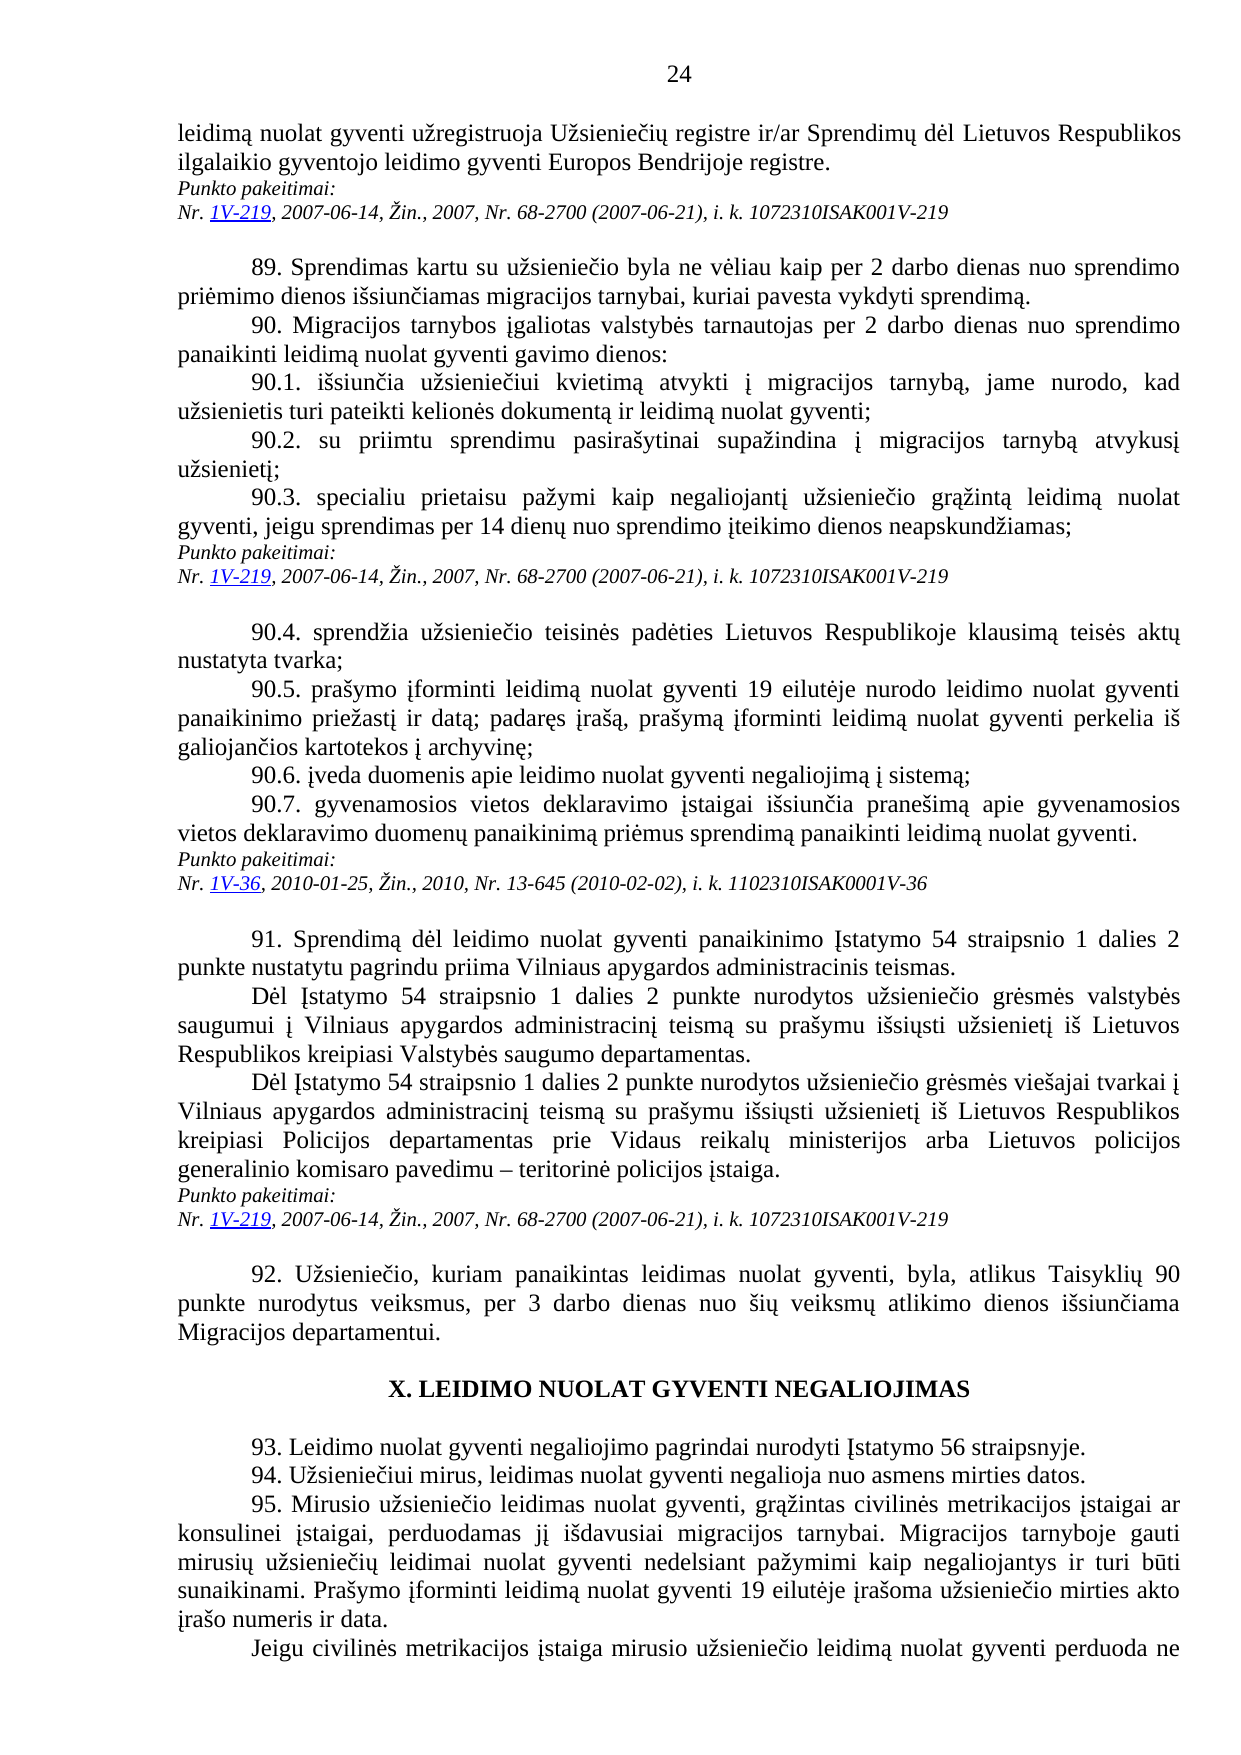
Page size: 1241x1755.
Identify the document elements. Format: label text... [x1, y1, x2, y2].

text 95. Mirusio užsieniečio leidimas nuolat gyventi, grąžintas civilinės metrikacijos įstaigai ar konsulinei įstaigai, perduodamas jį išdavusiai migracijos tarnybai. Migracijos tarnyboje gauti mirusių užsieniečių leidimai nuolat gyventi nedelsiant pažymimi kaip negaliojantys ir turi būti sunaikinami. Prašymo įforminti leidimą nuolat gyventi 19 eilutėje įrašoma užsieniečio mirties akto įrašo numeris ir data. [177, 1489, 1181, 1633]
text 94. Užsieniečiui mirus, leidimas nuolat gyventi negalioja nuo asmens mirties datos. [177, 1461, 1181, 1489]
text 90.4. sprendžia užsieniečio teisinės padėties Lietuvos Respublikoje klausimą teisės aktų nustatyta tvarka; [177, 617, 1181, 674]
text 90.1. išsiunčia užsieniečiui kvietimą atvykti į migracijos tarnybą, jame nurodo, kad užsienietis turi pateikti kelionės dokumentą ir leidimą nuolat gyventi; [177, 367, 1181, 425]
text X. LEIDIMO NUOLAT GYVENTI NEGALIOJIMAS [177, 1374, 1181, 1403]
text Jeigu civilinės metrikacijos įstaiga mirusio užsieniečio leidimą nuolat gyventi perduoda ne [177, 1633, 1181, 1662]
text 90.6. įveda duomenis apie leidimo nuolat gyventi negaliojimą į sistemą; [177, 761, 1181, 789]
text 90.3. specialiu prietaisu pažymi kaip negaliojantį užsieniečio grąžintą leidimą nuolat gyventi, jeigu sprendimas per 14 dienų nuo sprendimo įteikimo dienos neapskundžiamas; [177, 482, 1181, 540]
text Dėl Įstatymo 54 straipsnio 1 dalies 2 punkte nurodytos užsieniečio grėsmės viešajai tvarkai į Vilniaus apygardos administracinį teismą su prašymu išsiųsti užsienietį iš Lietuvos Respublikos kreipiasi Policijos departamentas prie Vidaus reikalų ministerijos arba Lietuvos policijos generalinio komisaro pavedimu – teritorinė policijos įstaiga. [177, 1067, 1181, 1182]
text 92. Užsieniečio, kuriam panaikintas leidimas nuolat gyventi, byla, atlikus Taisyklių 90 punkte nurodytus veiksmus, per 3 darbo dienas nuo šių veiksmų atlikimo dienos išsiunčiama Migracijos departamentui. [177, 1259, 1181, 1346]
text 90.5. prašymo įforminti leidimą nuolat gyventi 19 eilutėje nurodo leidimo nuolat gyventi panaikinimo priežastį ir datą; padaręs įrašą, prašymą įforminti leidimą nuolat gyventi perkelia iš galiojančios kartotekos į archyvinę; [177, 674, 1181, 761]
text 93. Leidimo nuolat gyventi negaliojimo pagrindai nurodyti Įstatymo 56 straipsnyje. [177, 1432, 1181, 1461]
text Nr. 1V-219, 2007-06-14, Žin., 2007, Nr. 68-2700 (2007-06-21), i. k. 1072310ISAK001V-219 [177, 564, 1181, 588]
text Punkto pakeitimai: [177, 540, 1181, 564]
text Nr. 1V-36, 2010-01-25, Žin., 2010, Nr. 13-645 (2010-02-02), i. k. 1102310ISAK0001V-36 [177, 871, 1181, 895]
text 89. Sprendimas kartu su užsieniečio byla ne vėliau kaip per 2 darbo dienas nuo sprendimo priėmimo dienos išsiunčiamas migracijos tarnybai, kuriai pavesta vykdyti sprendimą. [177, 252, 1181, 310]
text Nr. 1V-219, 2007-06-14, Žin., 2007, Nr. 68-2700 (2007-06-21), i. k. 1072310ISAK001V-219 [177, 1207, 1181, 1231]
text 90. Migracijos tarnybos įgaliotas valstybės tarnautojas per 2 darbo dienas nuo sprendimo panaikinti leidimą nuolat gyventi gavimo dienos: [177, 310, 1181, 367]
text 91. Sprendimą dėl leidimo nuolat gyventi panaikinimo Įstatymo 54 straipsnio 1 dalies 2 punkte nustatytu pagrindu priima Vilniaus apygardos administracinis teismas. [177, 924, 1181, 981]
text 90.7. gyvenamosios vietos deklaravimo įstaigai išsiunčia pranešimą apie gyvenamosios vietos deklaravimo duomenų panaikinimą priėmus sprendimą panaikinti leidimą nuolat gyventi. [177, 789, 1181, 847]
text Punkto pakeitimai: [177, 847, 1181, 871]
text Nr. 1V-219, 2007-06-14, Žin., 2007, Nr. 68-2700 (2007-06-21), i. k. 1072310ISAK001V-219 [177, 200, 1181, 224]
text leidimą nuolat gyventi užregistruoja Užsieniečių registre ir/ar Sprendimų dėl Lietuvos Respublikos ilgalaikio gyventojo leidimo gyventi Europos Bendrijoje registre. [177, 118, 1181, 176]
text Punkto pakeitimai: [177, 176, 1181, 200]
text 90.2. su priimtu sprendimu pasirašytinai supažindina į migracijos tarnybą atvykusį užsienietį; [177, 425, 1181, 482]
text Dėl Įstatymo 54 straipsnio 1 dalies 2 punkte nurodytos užsieniečio grėsmės valstybės saugumui į Vilniaus apygardos administracinį teismą su prašymu išsiųsti užsienietį iš Lietuvos Respublikos kreipiasi Valstybės saugumo departamentas. [177, 981, 1181, 1067]
text Punkto pakeitimai: [177, 1182, 1181, 1207]
